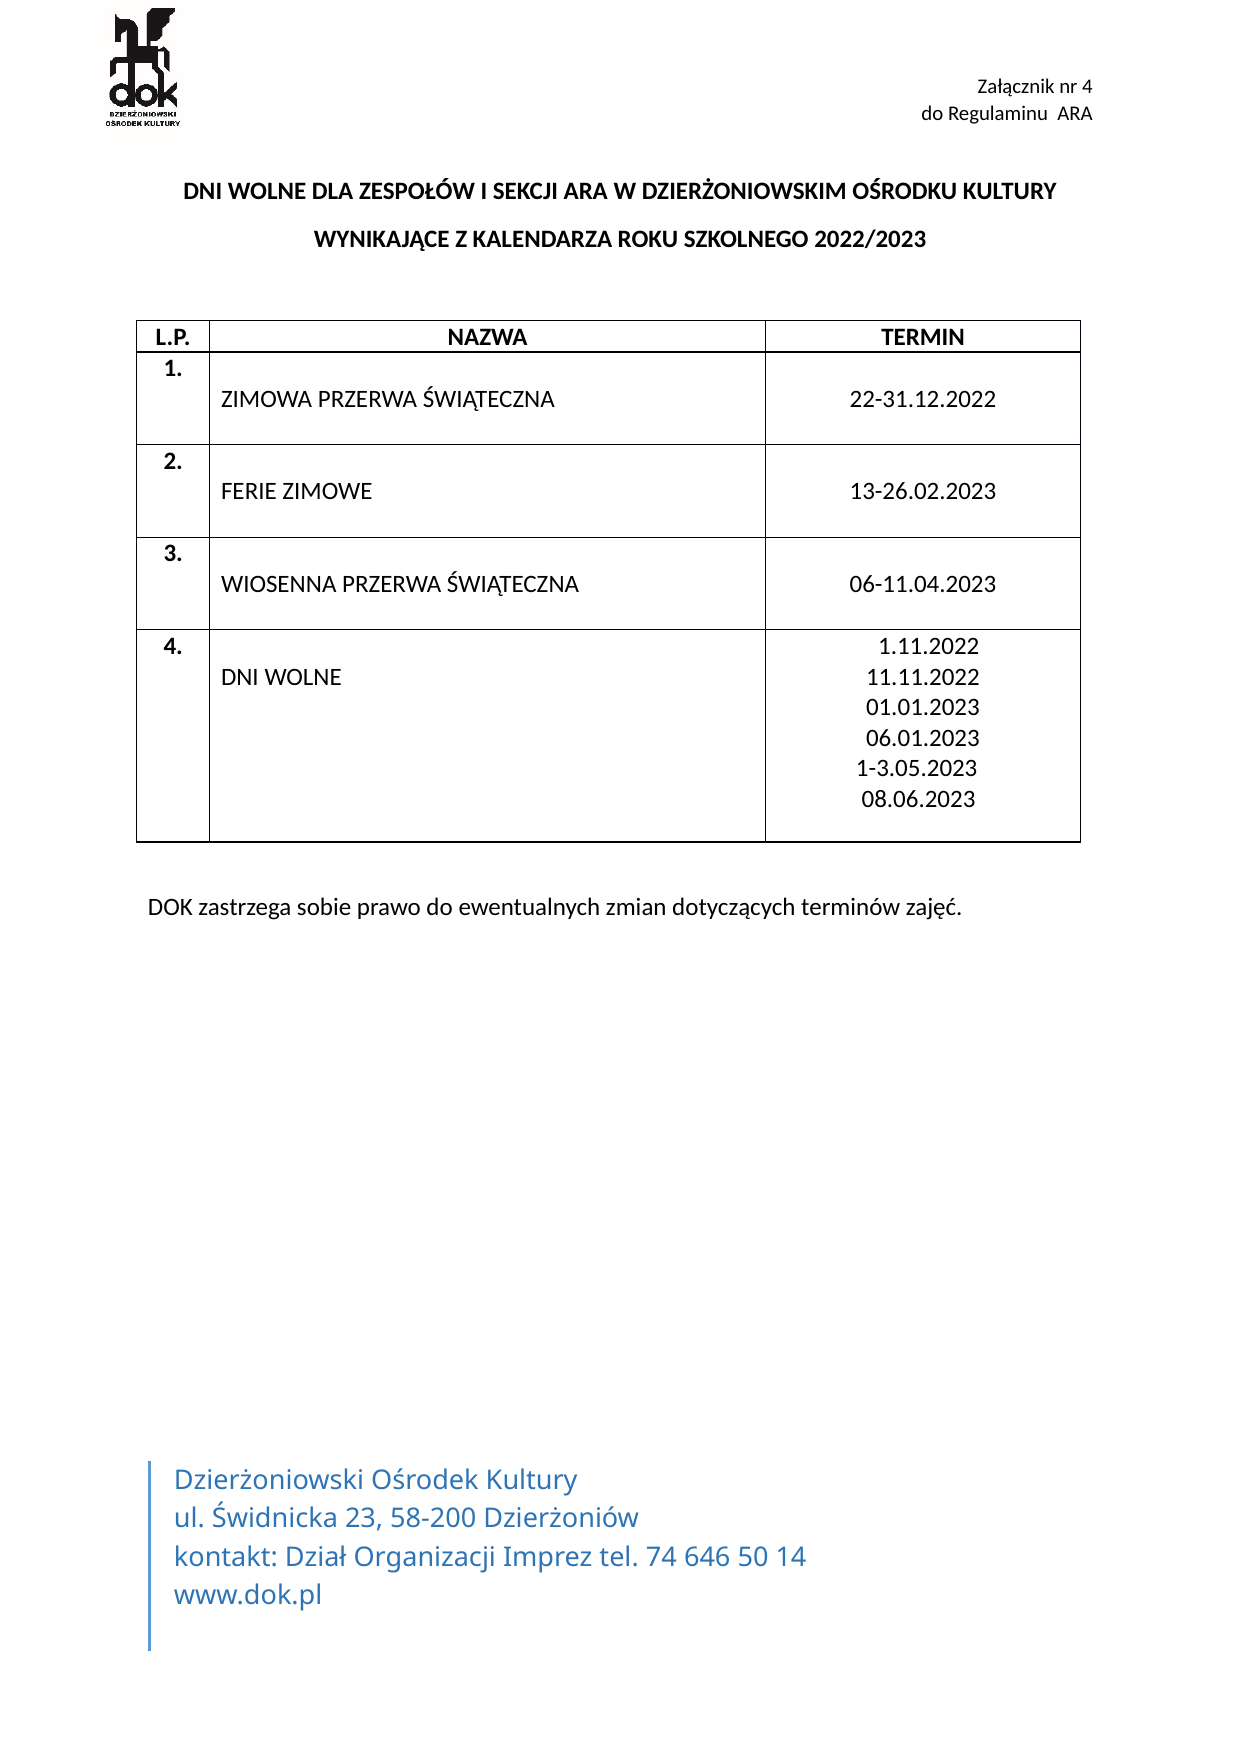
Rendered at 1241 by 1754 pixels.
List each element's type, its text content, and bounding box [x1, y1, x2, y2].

table_cell 13-26.02.2023 [766, 445, 1080, 537]
table_header NAZWA [210, 321, 765, 351]
table_cell 1.11.2022 11.11.2022 01.01.2023 06.01.2023 1-3.05.2023 08.06.2023 [766, 630, 1080, 841]
table_cell 22-31.12.2022 [766, 353, 1080, 444]
table_header TERMIN [766, 321, 1080, 351]
text DOK zastrzega sobie prawo do ewentualnych zmian dotyczących terminów zajęć. [148, 891, 1093, 921]
table_cell 1. [137, 353, 209, 444]
table_header L.P. [137, 321, 209, 351]
table_cell 4. [137, 630, 209, 841]
text WYNIKAJĄCE Z KALENDARZA ROKU SZKOLNEGO 2022/2023 [148, 223, 1093, 254]
text DNI WOLNE DLA ZESPOŁÓW I SEKCJI ARA W DZIERŻONIOWSKIM OŚRODKU KULTURY [148, 175, 1093, 205]
text Załącznik nr 4 [189, 74, 1093, 99]
table_cell FERIE ZIMOWE [210, 445, 765, 537]
table_cell 06-11.04.2023 [766, 538, 1080, 629]
table_cell 3. [137, 538, 209, 629]
text do Regulaminu ARA [189, 100, 1093, 126]
table_cell WIOSENNA PRZERWA ŚWIĄTECZNA [210, 538, 765, 629]
table_cell 2. [137, 445, 209, 537]
table_cell DNI WOLNE [210, 630, 765, 841]
table_cell ZIMOWA PRZERWA ŚWIĄTECZNA [210, 353, 765, 444]
